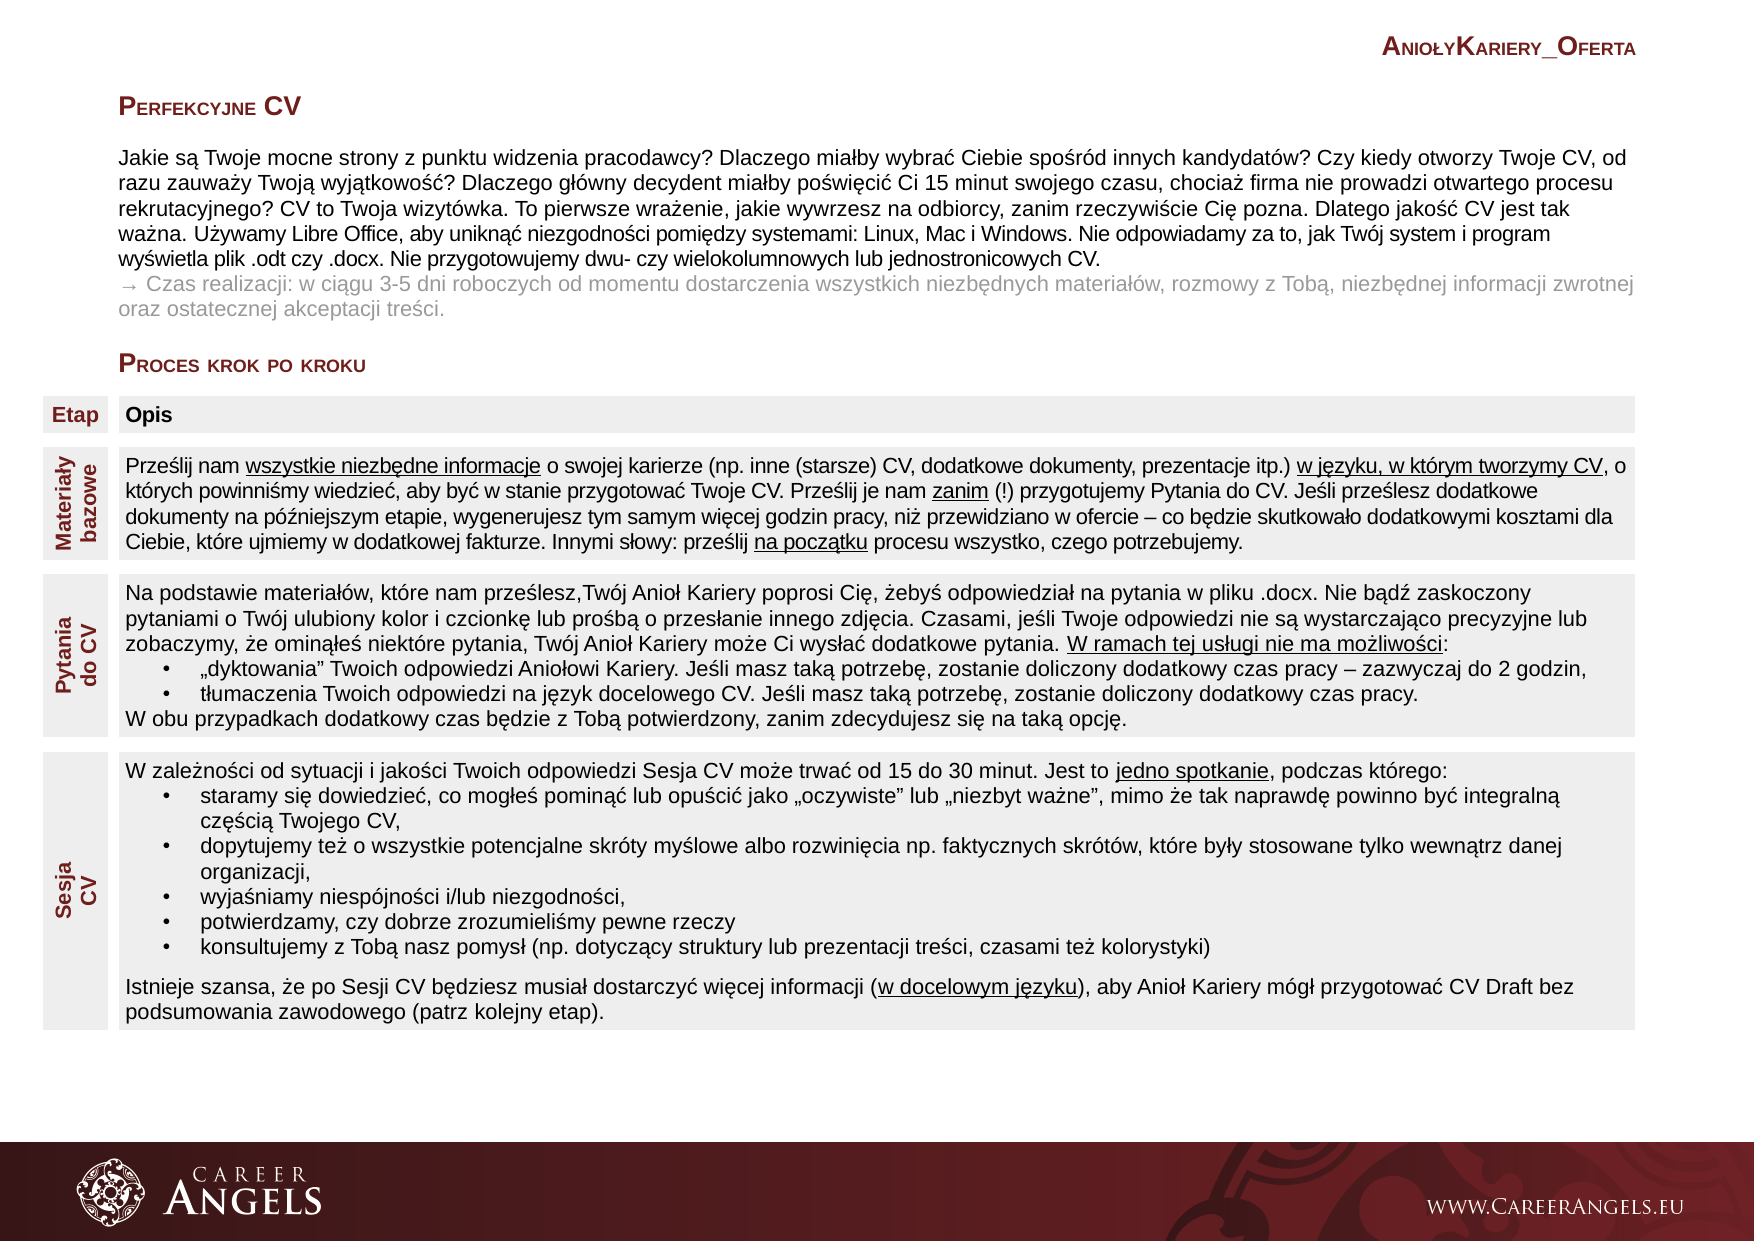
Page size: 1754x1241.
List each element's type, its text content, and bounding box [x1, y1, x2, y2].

text Perfekcyjne CV [118, 90, 1636, 121]
table_cell Materiały bazowe [43, 447, 108, 560]
text → Czas realizacji: w ciągu 3-5 dni roboczych od momentu dostarczenia wszystkich niezbędnych materiałów, rozmowy z Tobą, niezbędnej informacji zwrotnej oraz ostatecznej akceptacji treści. [118, 271, 1636, 322]
table_cell Pytania do CV [43, 574, 108, 737]
table_cell Sesja CV [43, 752, 108, 1030]
table_cell [108, 447, 119, 560]
table_cell [43, 560, 1324, 574]
table_cell Na podstawie materiałów, które nam prześlesz,Twój Anioł Kariery poprosi Cię, żebyś odpowiedział na pytania w pliku .docx. Nie bądź zaskoczony pytaniami o Twój ulubiony kolor i czcionkę lub prośbą o przesłanie innego zdjęcia. Czasami, jeśli Twoje odpowiedzi nie są wystarczająco precyzyjne lub zobaczymy, że ominąłeś niektóre pytania, Twój Anioł Kariery może Ci wysłać dodatkowe pytania. W ramach tej usługi nie ma możliwości: „dyktowania” Twoich odpowiedzi Aniołowi Kariery. Jeśli masz taką potrzebę, zostanie doliczony dodatkowy czas pracy – zazwyczaj do 2 godzin, tłumaczenia Twoich odpowiedzi na język docelowego CV. Jeśli masz taką potrzebę, zostanie doliczony dodatkowy czas pracy. W obu przypadkach dodatkowy czas będzie z Tobą potwierdzony, zanim zdecydujesz się na taką opcję. [119, 574, 1635, 737]
table_header Opis [119, 396, 1635, 433]
text Proces krok po kroku [118, 347, 1636, 378]
table_cell Prześlij nam wszystkie niezbędne informacje o swojej karierze (np. inne (starsze) CV, dodatkowe dokumenty, prezentacje itp.) w języku, w którym tworzymy CV, o których powinniśmy wiedzieć, aby być w stanie przygotować Twoje CV. Prześlij je nam zanim (!) przygotujemy Pytania do CV. Jeśli prześlesz dodatkowe dokumenty na późniejszym etapie, wygenerujesz tym samym więcej godzin pracy, niż przewidziano w ofercie – co będzie skutkowało dodatkowymi kosztami dla Ciebie, które ujmiemy w dodatkowej fakturze. Innymi słowy: prześlij na początku procesu wszystko, czego potrzebujemy. [119, 447, 1635, 560]
table_header [108, 396, 119, 433]
table_header Etap [43, 396, 108, 433]
table_cell W zależności od sytuacji i jakości Twoich odpowiedzi Sesja CV może trwać od 15 do 30 minut. Jest to jedno spotkanie, podczas którego: staramy się dowiedzieć, co mogłeś pominąć lub opuścić jako „oczywiste” lub „niezbyt ważne”, mimo że tak naprawdę powinno być integralną częścią Twojego CV, dopytujemy też o wszystkie potencjalne skróty myślowe albo rozwinięcia np. faktycznych skrótów, które były stosowane tylko wewnątrz danej organizacji, wyjaśniamy niespójności i/lub niezgodności, potwierdzamy, czy dobrze zrozumieliśmy pewne rzeczy konsultujemy z Tobą nasz pomysł (np. dotyczący struktury lub prezentacji treści, czasami też kolorystyki) Istnieje szansa, że po Sesji CV będziesz musiał dostarczyć więcej informacji (w docelowym języku), aby Anioł Kariery mógł przygotować CV Draft bez podsumowania zawodowego (patrz kolejny etap). [119, 752, 1635, 1030]
table_cell [108, 752, 119, 1030]
table_cell [108, 574, 119, 737]
text Jakie są Twoje mocne strony z punktu widzenia pracodawcy? Dlaczego miałby wybrać Ciebie spośród innych kandydatów? Czy kiedy otworzy Twoje CV, od razu zauważy Twoją wyjątkowość? Dlaczego główny decydent miałby poświęcić Ci 15 minut swojego czasu, chociaż firma nie prowadzi otwartego procesu rekrutacyjnego? CV to Twoja wizytówka. To pierwsze wrażenie, jakie wywrzesz na odbiorcy, zanim rzeczywiście Cię pozna. Dlatego jakość CV jest tak ważna. Używamy Libre Office, aby uniknąć niezgodności pomiędzy systemami: Linux, Mac i Windows. Nie odpowiadamy za to, jak Twój system i program wyświetla plik .odt czy .docx. Nie przygotowujemy dwu- czy wielokolumnowych lub jednostronicowych CV. [118, 145, 1636, 271]
picture [0, 1142, 1754, 1241]
table_cell [43, 738, 1635, 752]
table_cell [43, 433, 1635, 447]
table_cell [1324, 560, 1635, 574]
